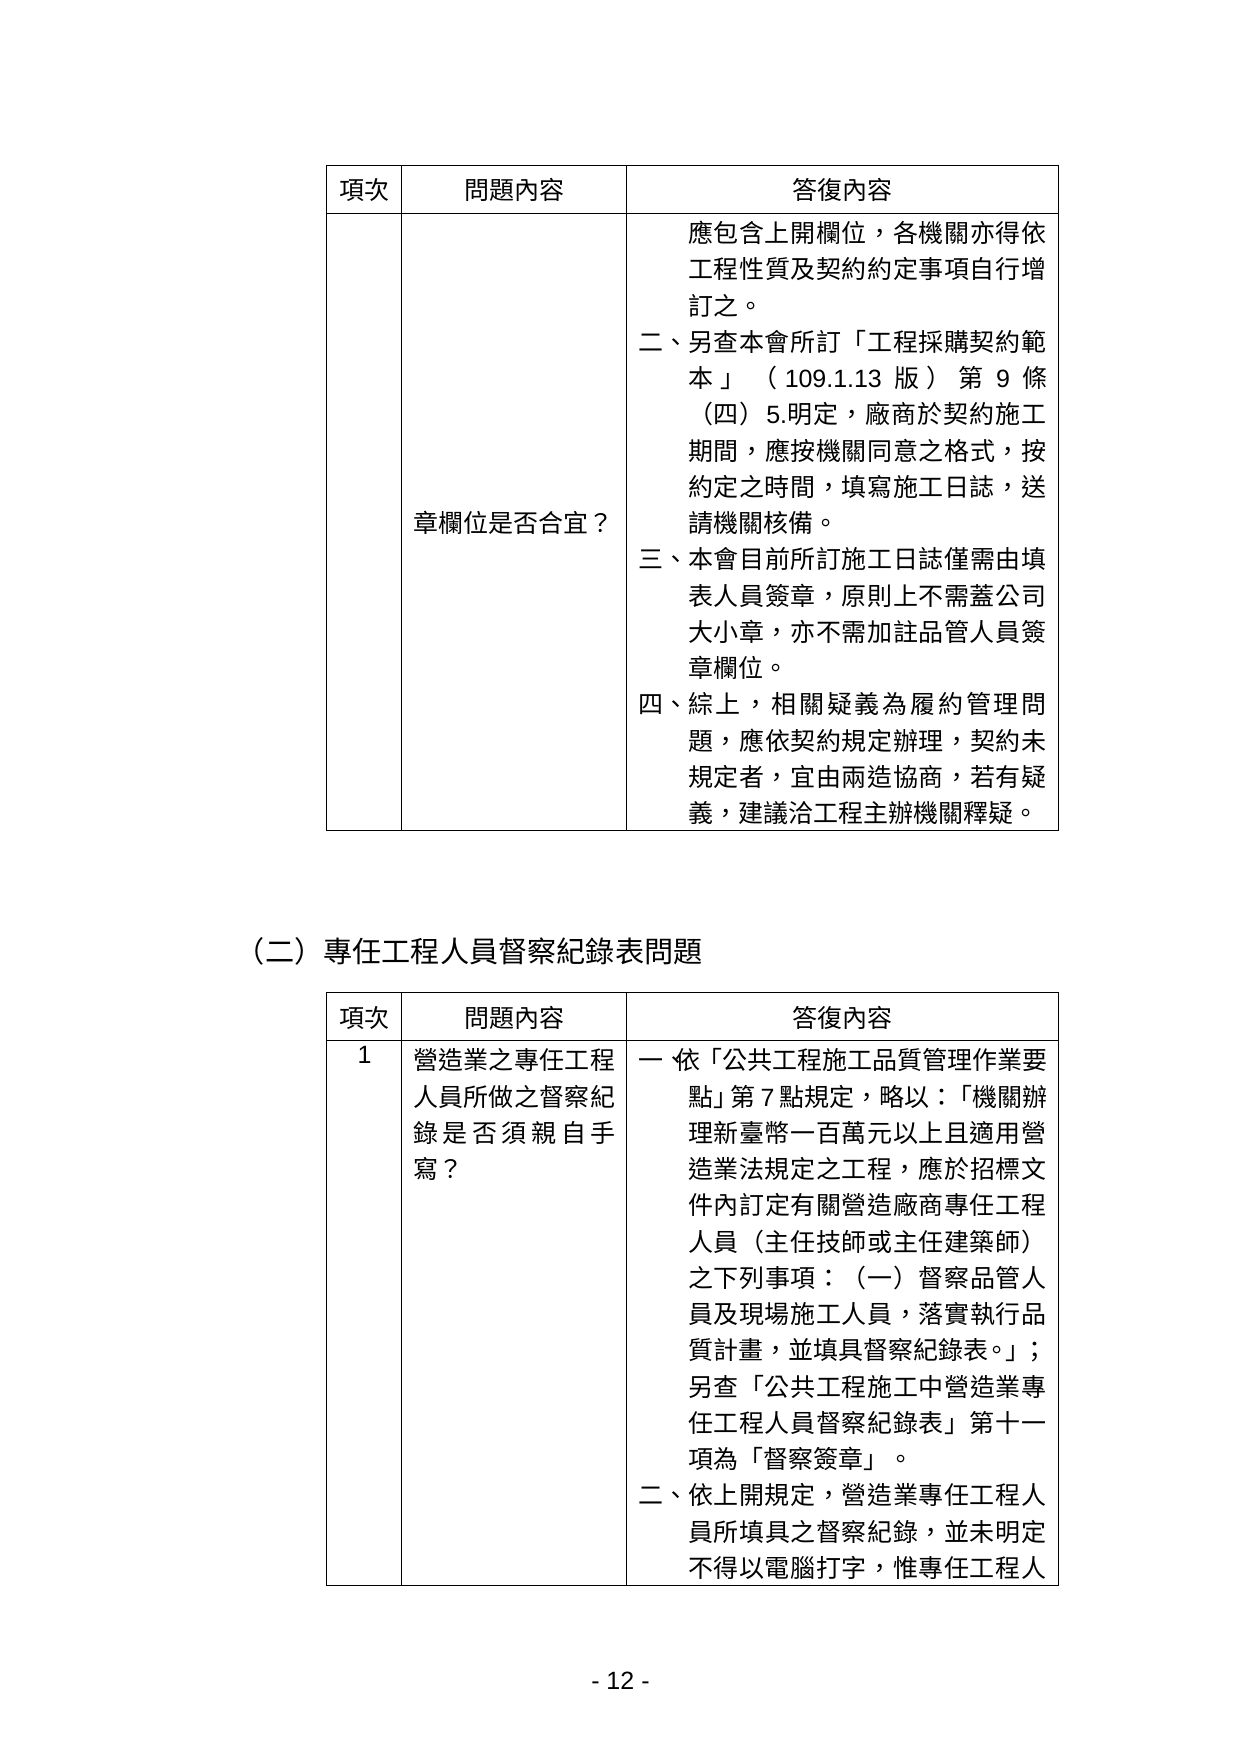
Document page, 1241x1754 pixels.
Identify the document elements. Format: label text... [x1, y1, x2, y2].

table_header 項次 [327, 166, 401, 212]
table_cell 章欄位是否合宜？ [402, 214, 626, 830]
table_header 項次 [327, 993, 401, 1040]
table_header 問題內容 [402, 166, 626, 212]
table_cell 1 [327, 1041, 401, 1584]
list 專任工程人員督察紀錄表問題 [236, 928, 1063, 971]
table_header 問題內容 [402, 993, 626, 1040]
table_header 答復內容 [627, 166, 1058, 212]
table_cell 應包含上開欄位，各機關亦得依工程性質及契約約定事項自行增訂之。 另查本會所訂「工程採購契約範本」（109.1.13版）第9條（四）5.明定，廠商於契約施工期間，應按機關同意之格式，按約定之時間，填寫施工日誌，送請機關核備。 本會目前所訂施工日誌僅需由填表人員簽章，原則上不需蓋公司大小章，亦不需加註品管人員簽章欄位。 綜上，相關疑義為履約管理問題，應依契約規定辦理，契約未規定者，宜由兩造協商，若有疑義，建議洽工程主辦機關釋疑。 [627, 214, 1058, 830]
table_header 答復內容 [627, 993, 1058, 1040]
table_cell 營造業之專任工程人員所做之督察紀錄是否須親自手寫？ [402, 1041, 626, 1584]
table_cell 依「公共工程施工品質管理作業要點」第7點規定，略以：「機關辦理新臺幣一百萬元以上且適用營造業法規定之工程，應於招標文件內訂定有關營造廠商專任工程人員（主任技師或主任建築師）之下列事項：（一）督察品管人員及現場施工人員，落實執行品質計畫，並填具督察紀錄表。」；另查「公共工程施工中營造業專任工程人員督察紀錄表」第十一項為「督察簽章」。 依上開規定，營造業專任工程人員所填具之督察紀錄，並未明定不得以電腦打字，惟專任工程人 [627, 1041, 1058, 1584]
table_cell [327, 214, 401, 830]
